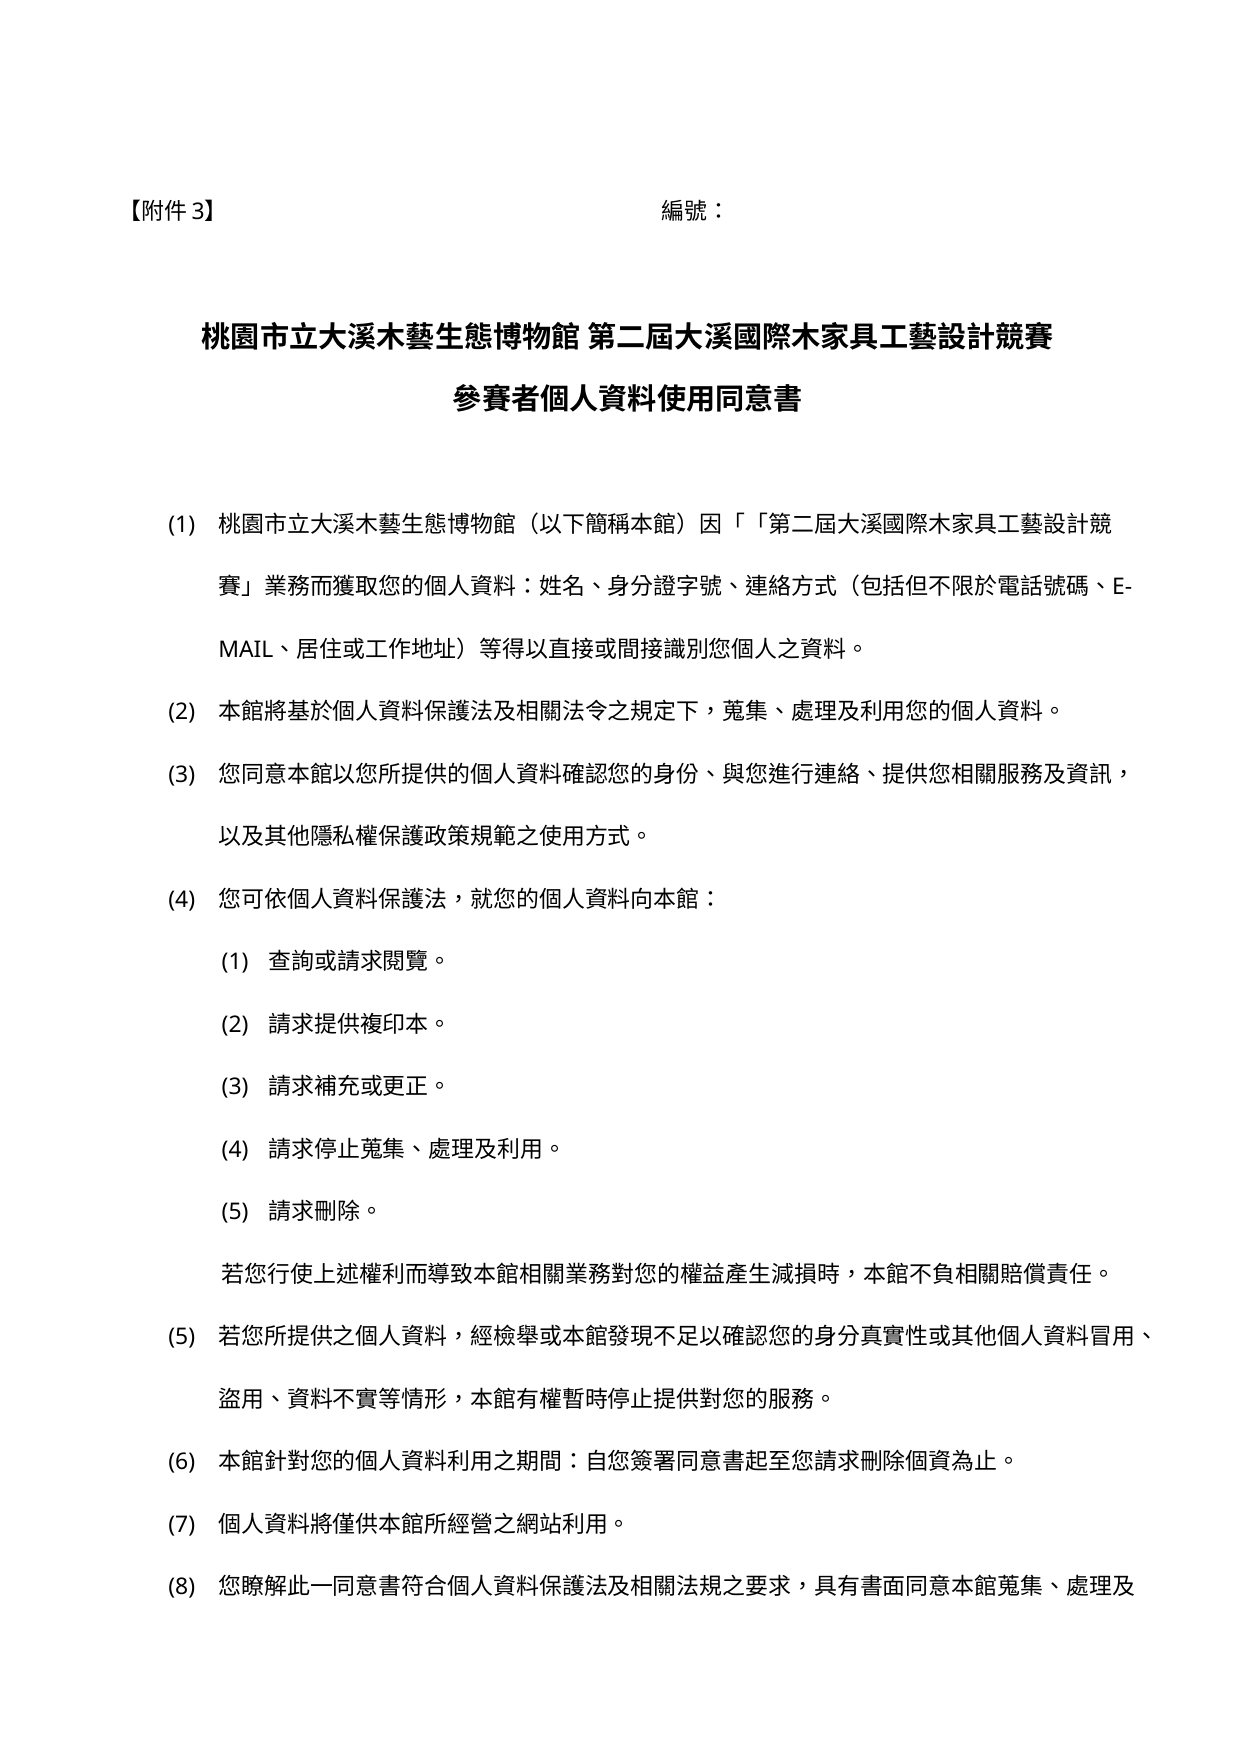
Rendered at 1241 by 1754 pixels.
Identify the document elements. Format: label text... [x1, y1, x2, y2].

list 若您所提供之個人資料，經檢舉或本館發現不足以確認您的身分真實性或其他個人資料冒用、盜用、資料不實等情形，本館有權暫時停止提供對您的服務。 [168, 1293, 1137, 1418]
text 桃園市立大溪木藝生態博物館 第二屆大溪國際木家具工藝設計競賽 [118, 293, 1137, 355]
list 您同意本館以您所提供的個人資料確認您的身份、與您進行連絡、提供您相關服務及資訊，以及其他隱私權保護政策規範之使用方式。 [168, 730, 1137, 855]
text (3) 請求補充或更正。 [118, 1043, 1137, 1105]
text 【附件3】 編號： [118, 168, 1137, 230]
list 本館將基於個人資料保護法及相關法令之規定下，蒐集、處理及利用您的個人資料。 [168, 668, 1137, 730]
text 參賽者個人資料使用同意書 [118, 355, 1137, 418]
text (2) 請求提供複印本。 [118, 980, 1137, 1043]
list 您可依個人資料保護法，就您的個人資料向本館： [168, 855, 1137, 918]
list 桃園市立大溪木藝生態博物館（以下簡稱本館）因「「第二屆大溪國際木家具工藝設計競賽」業務而獲取您的個人資料：姓名、身分證字號、連絡方式（包括但不限於電話號碼、E-MAIL、居住或工作地址）等得以直接或間接識別您個人之資料。 [168, 480, 1137, 668]
list 本館針對您的個人資料利用之期間：自您簽署同意書起至您請求刪除個資為止。 [168, 1418, 1137, 1480]
text (5) 請求刪除。 [118, 1168, 1137, 1230]
text 若您行使上述權利而導致本館相關業務對您的權益產生減損時，本館不負相關賠償責任。 [118, 1230, 1137, 1293]
list 您瞭解此一同意書符合個人資料保護法及相關法規之要求，具有書面同意本館蒐集、處理及 [168, 1543, 1137, 1605]
list 個人資料將僅供本館所經營之網站利用。 [168, 1480, 1137, 1543]
text (1) 查詢或請求閱覽。 [118, 918, 1137, 980]
text (4) 請求停止蒐集、處理及利用。 [118, 1105, 1137, 1168]
